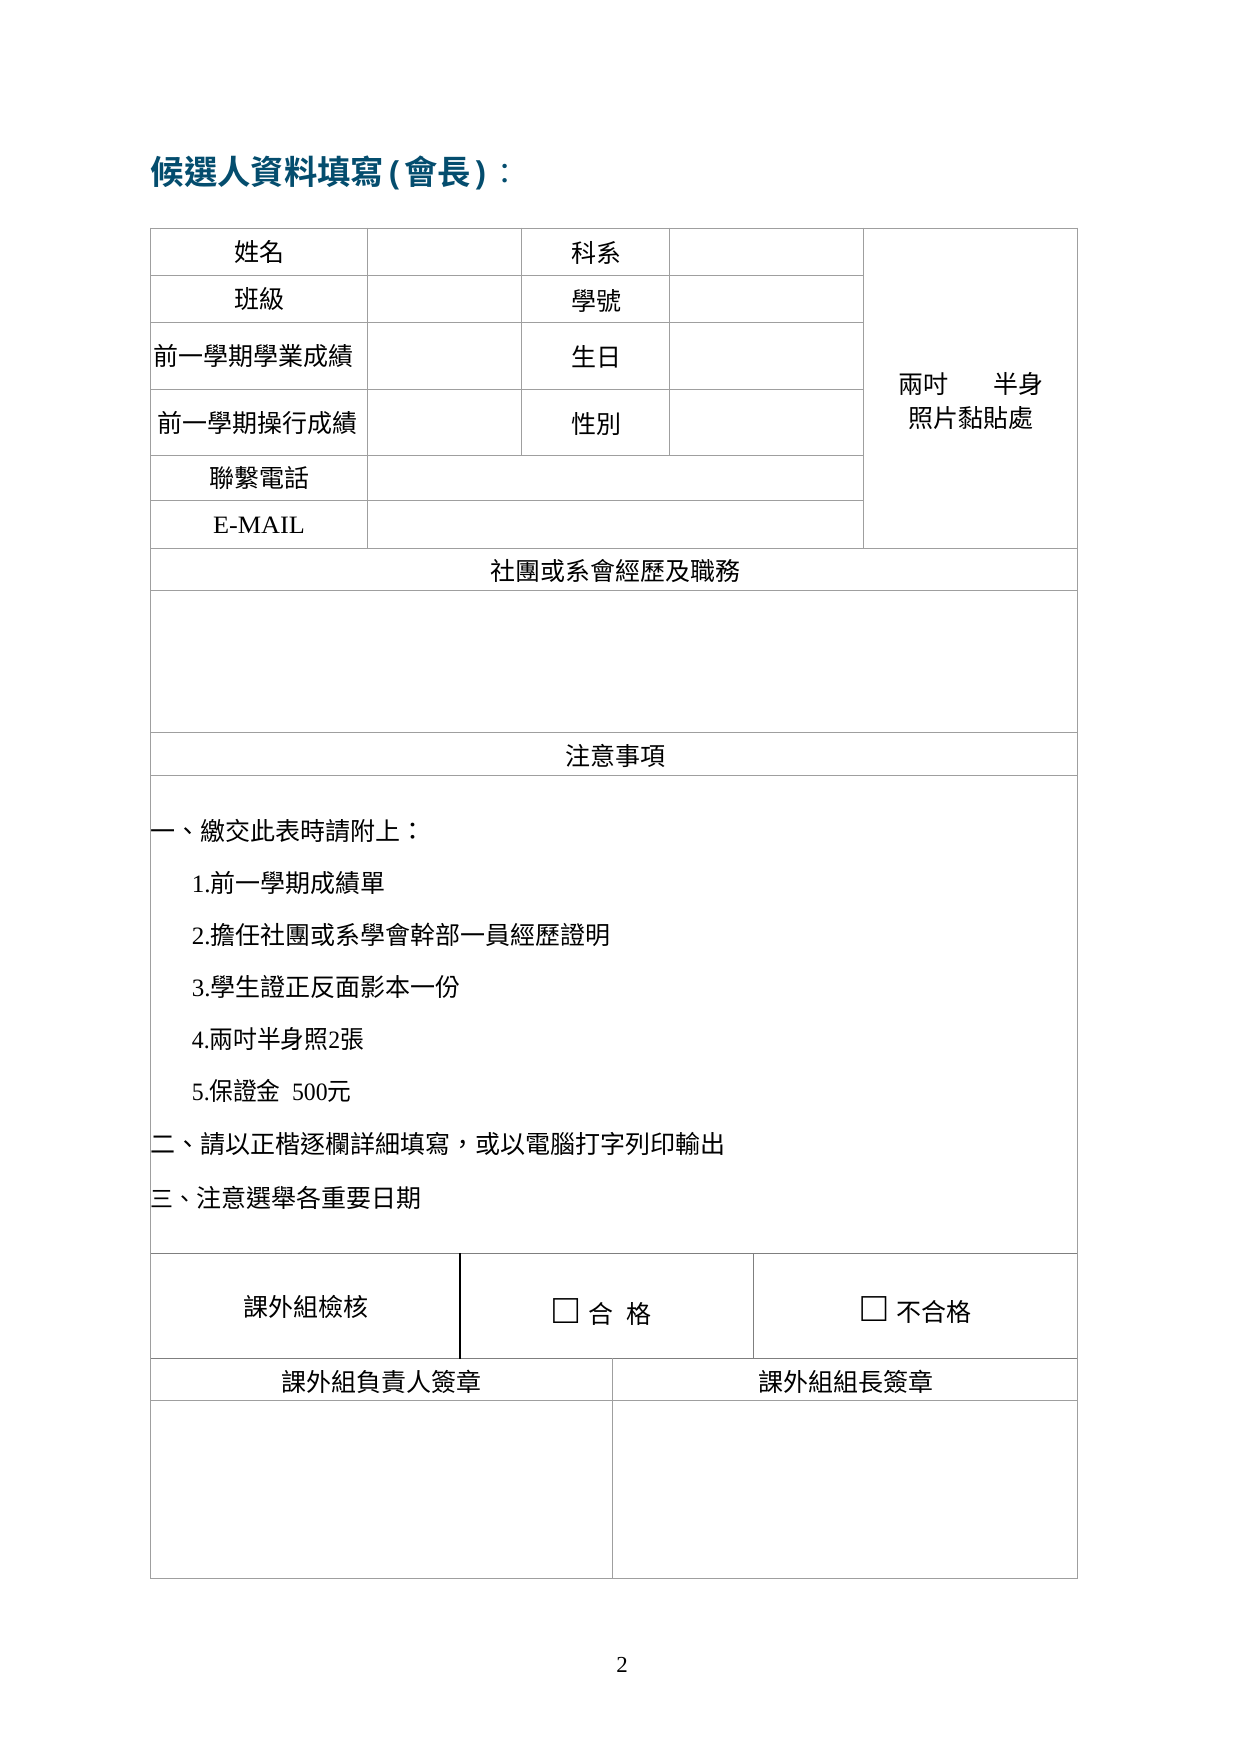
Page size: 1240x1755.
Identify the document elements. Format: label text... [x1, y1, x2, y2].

table_cell [670, 390, 863, 455]
table_cell [670, 323, 863, 389]
table_cell 聯繫電話 [151, 456, 367, 500]
table_cell [368, 501, 863, 548]
table_cell [368, 390, 521, 455]
table_cell [368, 323, 521, 389]
table_cell [613, 1401, 1077, 1578]
table_header [368, 229, 521, 275]
table_cell 前一學期操行成績 [151, 390, 367, 455]
table_cell 注意事項 [151, 733, 1077, 774]
table_cell [151, 1401, 612, 1578]
table_header 科系 [522, 229, 669, 275]
table_header 姓名 [151, 229, 367, 275]
table_cell 學號 [522, 276, 669, 322]
table_cell 課外組負責人簽章 [151, 1359, 612, 1400]
table_cell [368, 456, 863, 500]
table_cell 生日 [522, 323, 669, 389]
table_cell □ 不合格 [754, 1254, 1077, 1358]
table_cell [670, 276, 863, 322]
table_cell □ 合 格 [461, 1254, 753, 1358]
table_cell 班級 [151, 276, 367, 322]
table_cell 前一學期學業成績 [151, 323, 367, 389]
table_cell E-MAIL [151, 501, 367, 548]
table_cell [151, 591, 1077, 732]
table_cell [368, 276, 521, 322]
table_header [670, 229, 863, 275]
table_header 兩吋 半身 照片黏貼處 [864, 229, 1077, 548]
table_cell 課外組檢核 [151, 1254, 459, 1358]
table_cell 一、繳交此表時請附上： 1.前一學期成績單 2.擔任社團或系學會幹部一員經歷證明 3.學生證正反面影本一份 4.兩吋半身照2張 5.保證金 500元 二、請以正楷逐欄詳細填寫，或以電腦打字列印輸出 三、注意選舉各重要日期 [151, 776, 1077, 1253]
table_cell 社團或系會經歷及職務 [151, 549, 1077, 590]
table_cell 性別 [522, 390, 669, 455]
table_cell 課外組組長簽章 [613, 1359, 1077, 1400]
